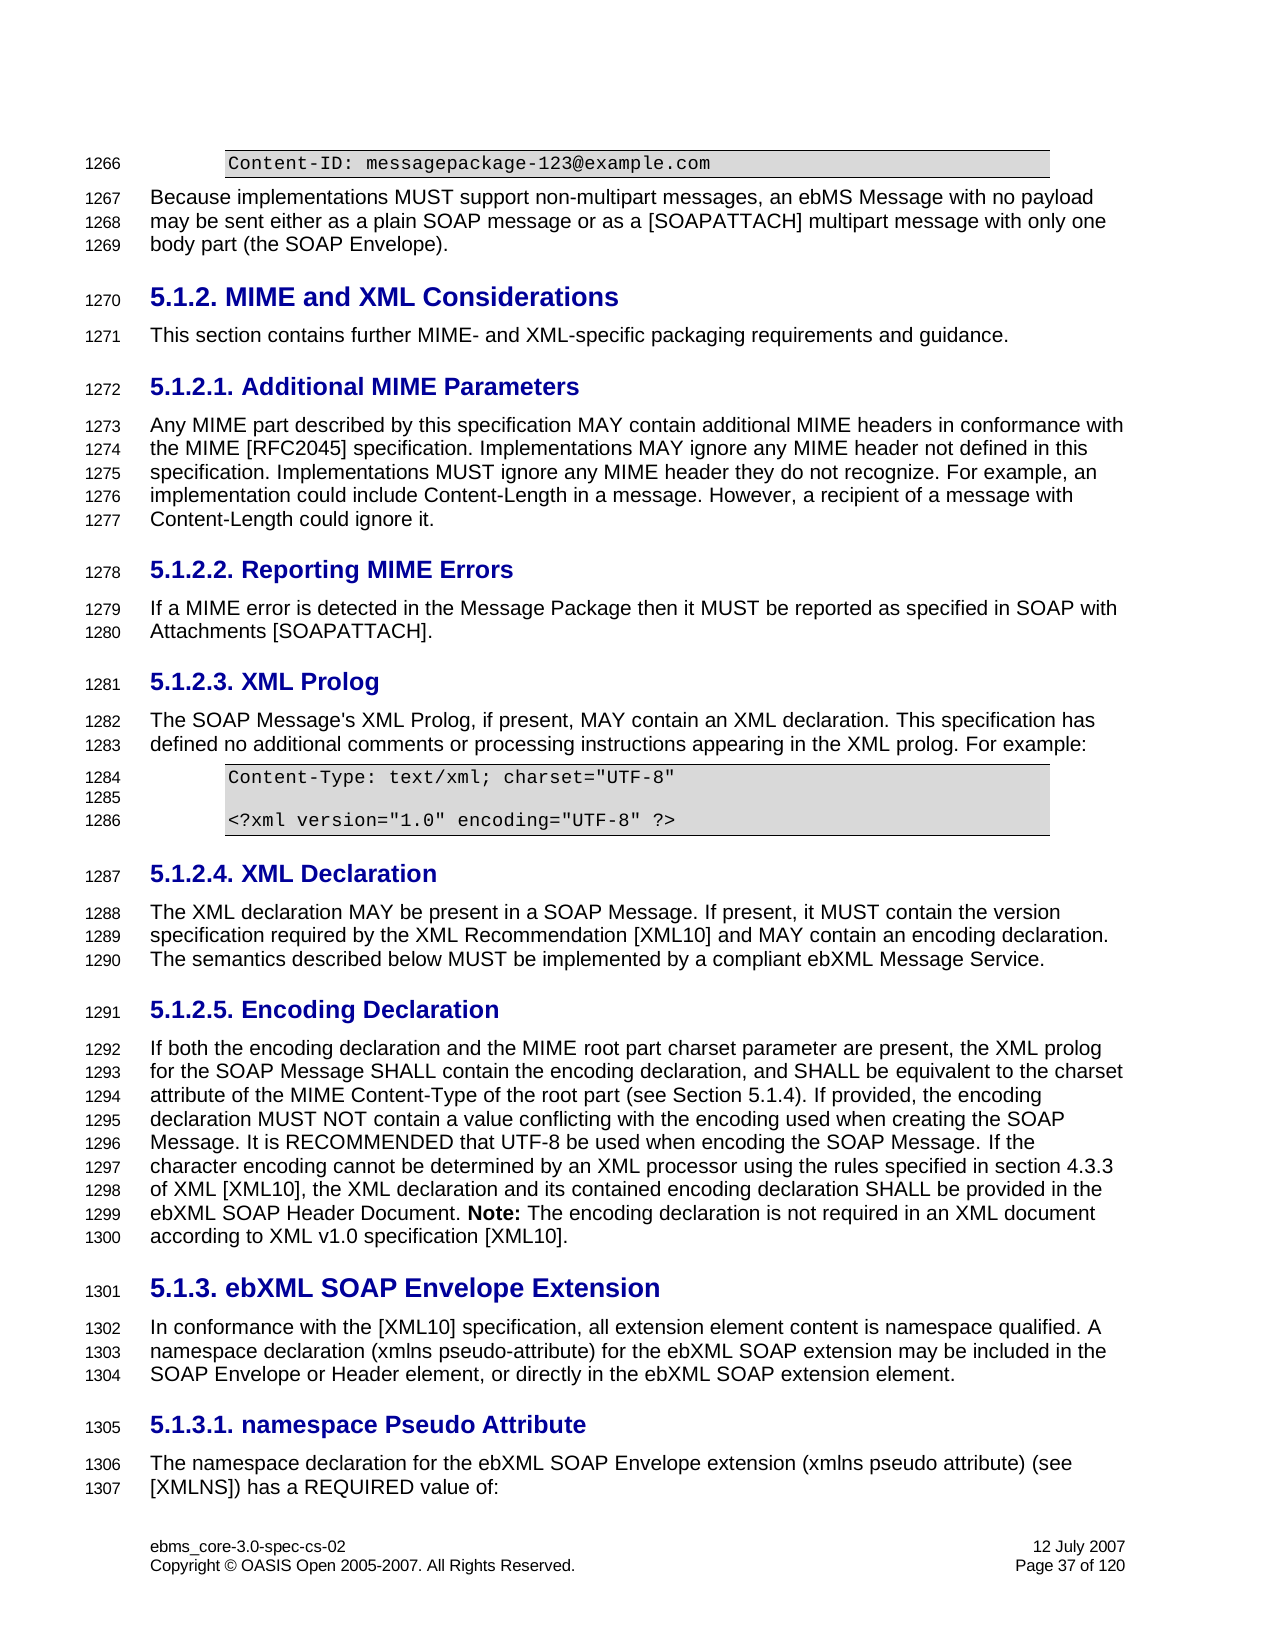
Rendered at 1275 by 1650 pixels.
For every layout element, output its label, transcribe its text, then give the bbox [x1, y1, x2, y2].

text If a MIME error is detected in the Message Package then it MUST be reported as specified in SOAP with Attachments [SOAPATTACH]. [150, 596, 1125, 643]
text Content-ID: messagepackage-123@example.com [225, 151, 1050, 177]
subtitle XML Prolog [150, 668, 1125, 696]
text The namespace declaration for the ebXML SOAP Envelope extension (xmlns pseudo attribute) (see [XMLNS]) has a REQUIRED value of: [150, 1452, 1125, 1499]
text Because implementations MUST support non-multipart messages, an ebMS Message with no payload may be sent either as a plain SOAP message or as a [SOAPATTACH] multipart message with only one body part (the SOAP Envelope). [150, 186, 1125, 256]
subtitle MIME and XML Considerations [150, 281, 1125, 311]
subtitle namespace Pseudo Attribute [150, 1411, 1125, 1439]
text <?xml version="1.0" encoding="UTF-8" ?> [225, 807, 1050, 835]
subtitle XML Declaration [150, 860, 1125, 888]
subtitle Encoding Declaration [150, 996, 1125, 1024]
subtitle Additional MIME Parameters [150, 372, 1125, 401]
subtitle Reporting MIME Errors [150, 556, 1125, 584]
text In conformance with the [XML10] specification, all extension element content is namespace qualified. A namespace declaration (xmlns pseudo-attribute) for the ebXML SOAP extension may be included in the SOAP Envelope or Header element, or directly in the ebXML SOAP extension element. [150, 1316, 1125, 1386]
text The SOAP Message's XML Prolog, if present, MAY contain an XML declaration. This specification has defined no additional comments or processing instructions appearing in the XML prolog. For example: [150, 709, 1125, 756]
subtitle ebXML SOAP Envelope Extension [150, 1273, 1125, 1303]
text The XML declaration MAY be present in a SOAP Message. If present, it MUST contain the version specification required by the XML Recommendation [XML10] and MAY contain an encoding declaration. The semantics described below MUST be implemented by a compliant ebXML Message Service. [150, 900, 1125, 971]
text Any MIME part described by this specification MAY contain additional MIME headers in conformance with the MIME [RFC2045] specification. Implementations MAY ignore any MIME header not defined in this specification. Implementations MUST ignore any MIME header they do not recognize. For example, an implementation could include Content-Length in a message. However, a recipient of a message with Content-Length could ignore it. [150, 413, 1125, 531]
text If both the encoding declaration and the MIME root part charset parameter are present, the XML prolog for the SOAP Message SHALL contain the encoding declaration, and SHALL be equivalent to the charset attribute of the MIME Content-Type of the root part (see Section 5.1.4). If provided, the encoding declaration MUST NOT contain a value conflicting with the encoding used when creating the SOAP Message. It is RECOMMENDED that UTF-8 be used when encoding the SOAP Message. If the character encoding cannot be determined by an XML processor using the rules specified in section 4.3.3 of XML [XML10], the XML declaration and its contained encoding declaration SHALL be provided in the ebXML SOAP Header Document. Note: The encoding declaration is not required in an XML document according to XML v1.0 specification [XML10]. [150, 1036, 1125, 1248]
text Content-Type: text/xml; charset="UTF-8" [225, 765, 1050, 786]
text This section contains further MIME- and XML-specific packaging requirements and guidance. [150, 324, 1125, 347]
